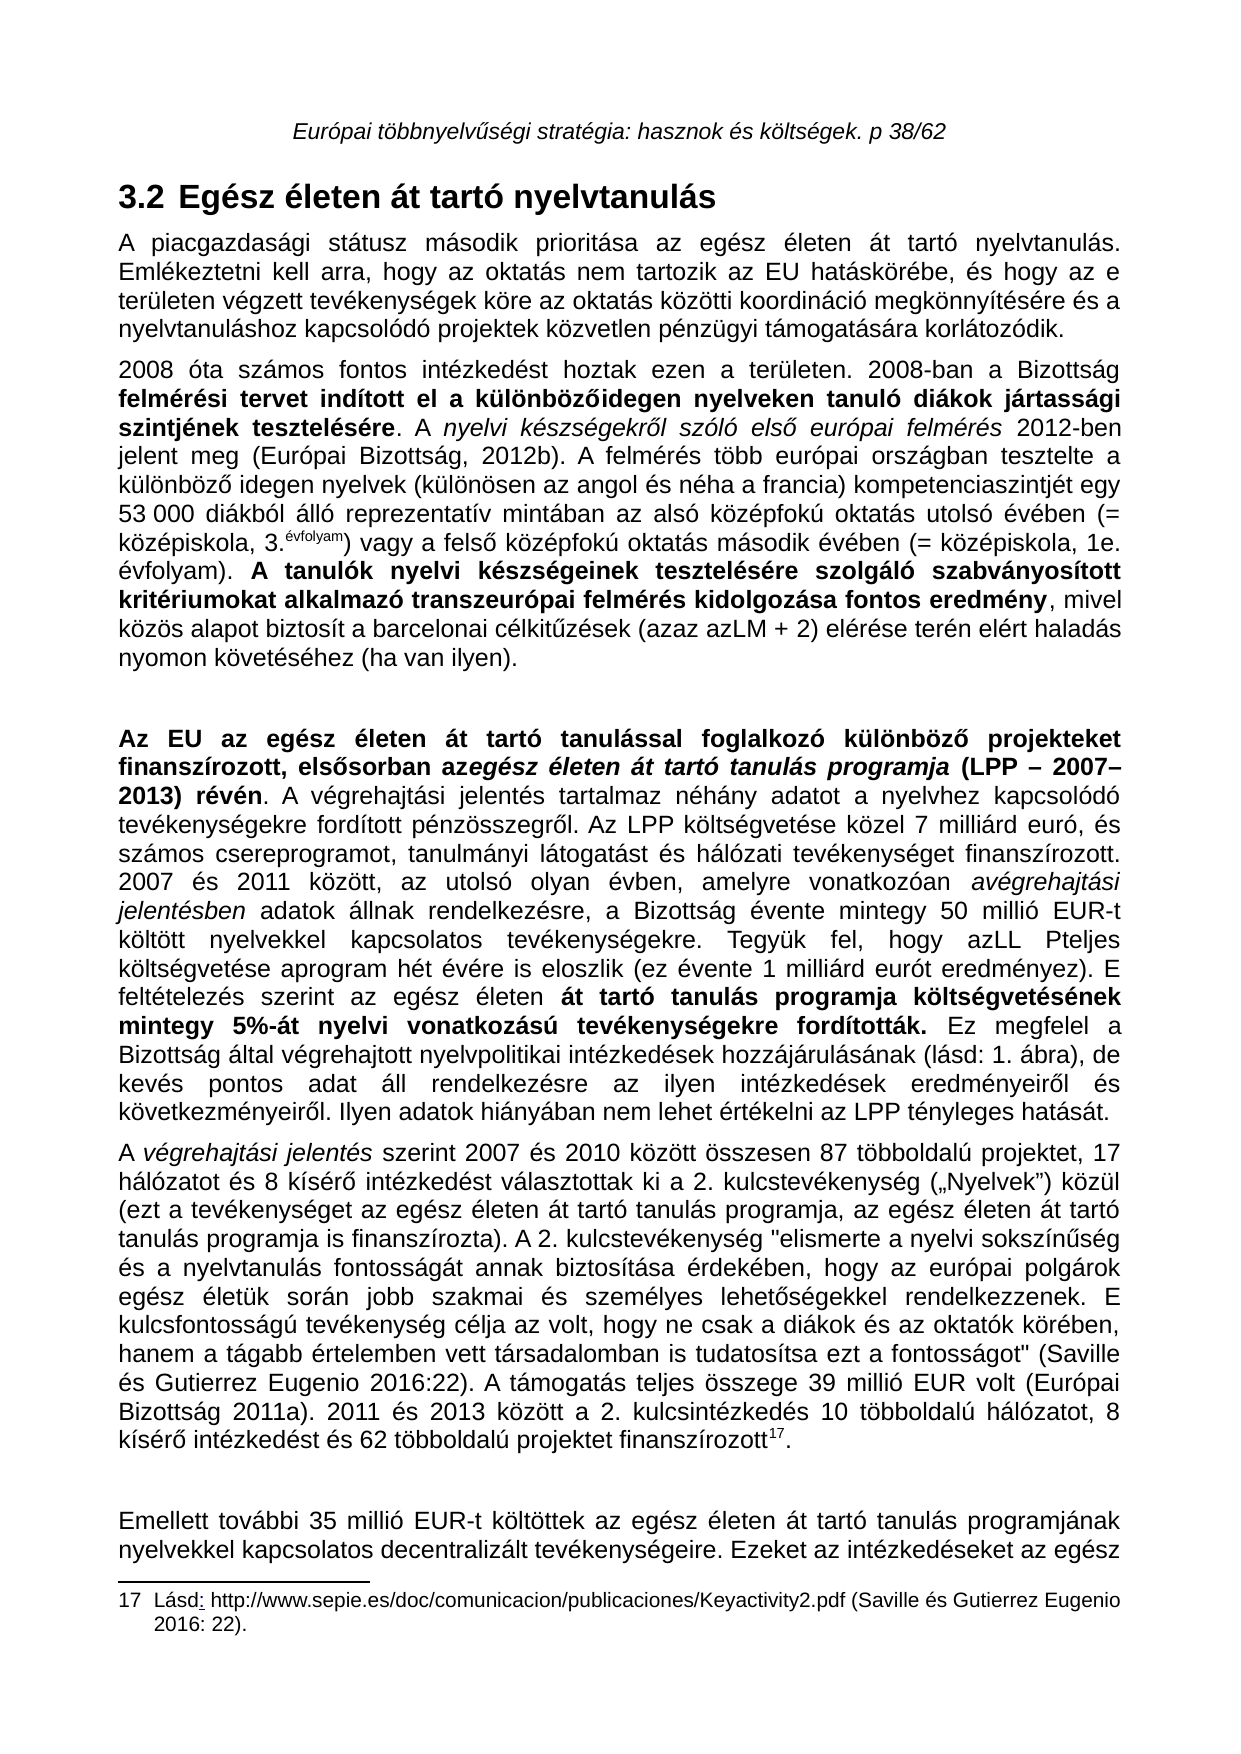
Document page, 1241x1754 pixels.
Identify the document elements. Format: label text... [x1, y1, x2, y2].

subtitle Egész életen át tartó nyelvtanulás [118, 177, 1122, 216]
text Lásd: http://www.sepie.es/doc/comunicacion/publicaciones/Keyactivity2.pdf (Saville és Gutierrez Eugenio 2016: 22). [118, 1588, 1122, 1636]
text Az EU az egész életen át tartó tanulással foglalkozó különböző projekteket finanszírozott, elsősorban azegész életen át tartó tanulás programja (LPP – 2007–2013) révén. A végrehajtási jelentés tartalmaz néhány adatot a nyelvhez kapcsolódó tevékenységekre fordított pénzösszegről. Az LPP költségvetése közel 7 milliárd euró, és számos csereprogramot, tanulmányi látogatást és hálózati tevékenységet finanszírozott. 2007 és 2011 között, az utolsó olyan évben, amelyre vonatkozóan avégrehajtási jelentésben adatok állnak rendelkezésre, a Bizottság évente mintegy 50 millió EUR-t költött nyelvekkel kapcsolatos tevékenységekre. Tegyük fel, hogy azLL Pteljes költségvetése aprogram hét évére is eloszlik (ez évente 1 milliárd eurót eredményez). E feltételezés szerint az egész életen át tartó tanulás programja költségvetésének mintegy 5%-át nyelvi vonatkozású tevékenységekre fordították. Ez megfelel a Bizottság által végrehajtott nyelvpolitikai intézkedések hozzájárulásának (lásd: 1. ábra), de kevés pontos adat áll rendelkezésre az ilyen intézkedések eredményeiről és következményeiről. Ilyen adatok hiányában nem lehet értékelni az LPP tényleges hatását. [118, 723, 1122, 1126]
text Emellett további 35 millió EUR-t költöttek az egész életen át tartó tanulás programjának nyelvekkel kapcsolatos decentralizált tevékenységeire. Ezeket az intézkedéseket az egész [118, 1506, 1122, 1564]
text 2008 óta számos fontos intézkedést hoztak ezen a területen. 2008-ban a Bizottság felmérési tervet indított el a különbözőidegen nyelveken tanuló diákok jártassági szintjének tesztelésére. A nyelvi készségekről szóló első európai felmérés 2012-ben jelent meg (Európai Bizottság, 2012b). A felmérés több európai országban tesztelte a különböző idegen nyelvek (különösen az angol és néha a francia) kompetenciaszintjét egy 53 000 diákból álló reprezentatív mintában az alsó középfokú oktatás utolsó évében (= középiskola, 3.évfolyam) vagy a felső középfokú oktatás második évében (= középiskola, 1e. évfolyam). A tanulók nyelvi készségeinek tesztelésére szolgáló szabványosított kritériumokat alkalmazó transzeurópai felmérés kidolgozása fontos eredmény, mivel közös alapot biztosít a barcelonai célkitűzések (azaz azLM + 2) elérése terén elért haladás nyomon követéséhez (ha van ilyen). [118, 355, 1122, 671]
text A piacgazdasági státusz második prioritása az egész életen át tartó nyelvtanulás. Emlékeztetni kell arra, hogy az oktatás nem tartozik az EU hatáskörébe, és hogy az e területen végzett tevékenységek köre az oktatás közötti koordináció megkönnyítésére és a nyelvtanuláshoz kapcsolódó projektek közvetlen pénzügyi támogatására korlátozódik. [118, 228, 1122, 343]
text A végrehajtási jelentés szerint 2007 és 2010 között összesen 87 többoldalú projektet, 17 hálózatot és 8 kísérő intézkedést választottak ki a 2. kulcstevékenység („Nyelvek”) közül (ezt a tevékenységet az egész életen át tartó tanulás programja, az egész életen át tartó tanulás programja is finanszírozta). A 2. kulcstevékenység "elismerte a nyelvi sokszínűség és a nyelvtanulás fontosságát annak biztosítása érdekében, hogy az európai polgárok egész életük során jobb szakmai és személyes lehetőségekkel rendelkezzenek. E kulcsfontosságú tevékenység célja az volt, hogy ne csak a diákok és az oktatók körében, hanem a tágabb értelemben vett társadalomban is tudatosítsa ezt a fontosságot" (Saville és Gutierrez Eugenio 2016:22). A támogatás teljes összege 39 millió EUR volt (Európai Bizottság 2011a). 2011 és 2013 között a 2. kulcsintézkedés 10 többoldalú hálózatot, 8 kísérő intézkedést és 62 többoldalú projektet finanszírozott. [118, 1138, 1122, 1454]
